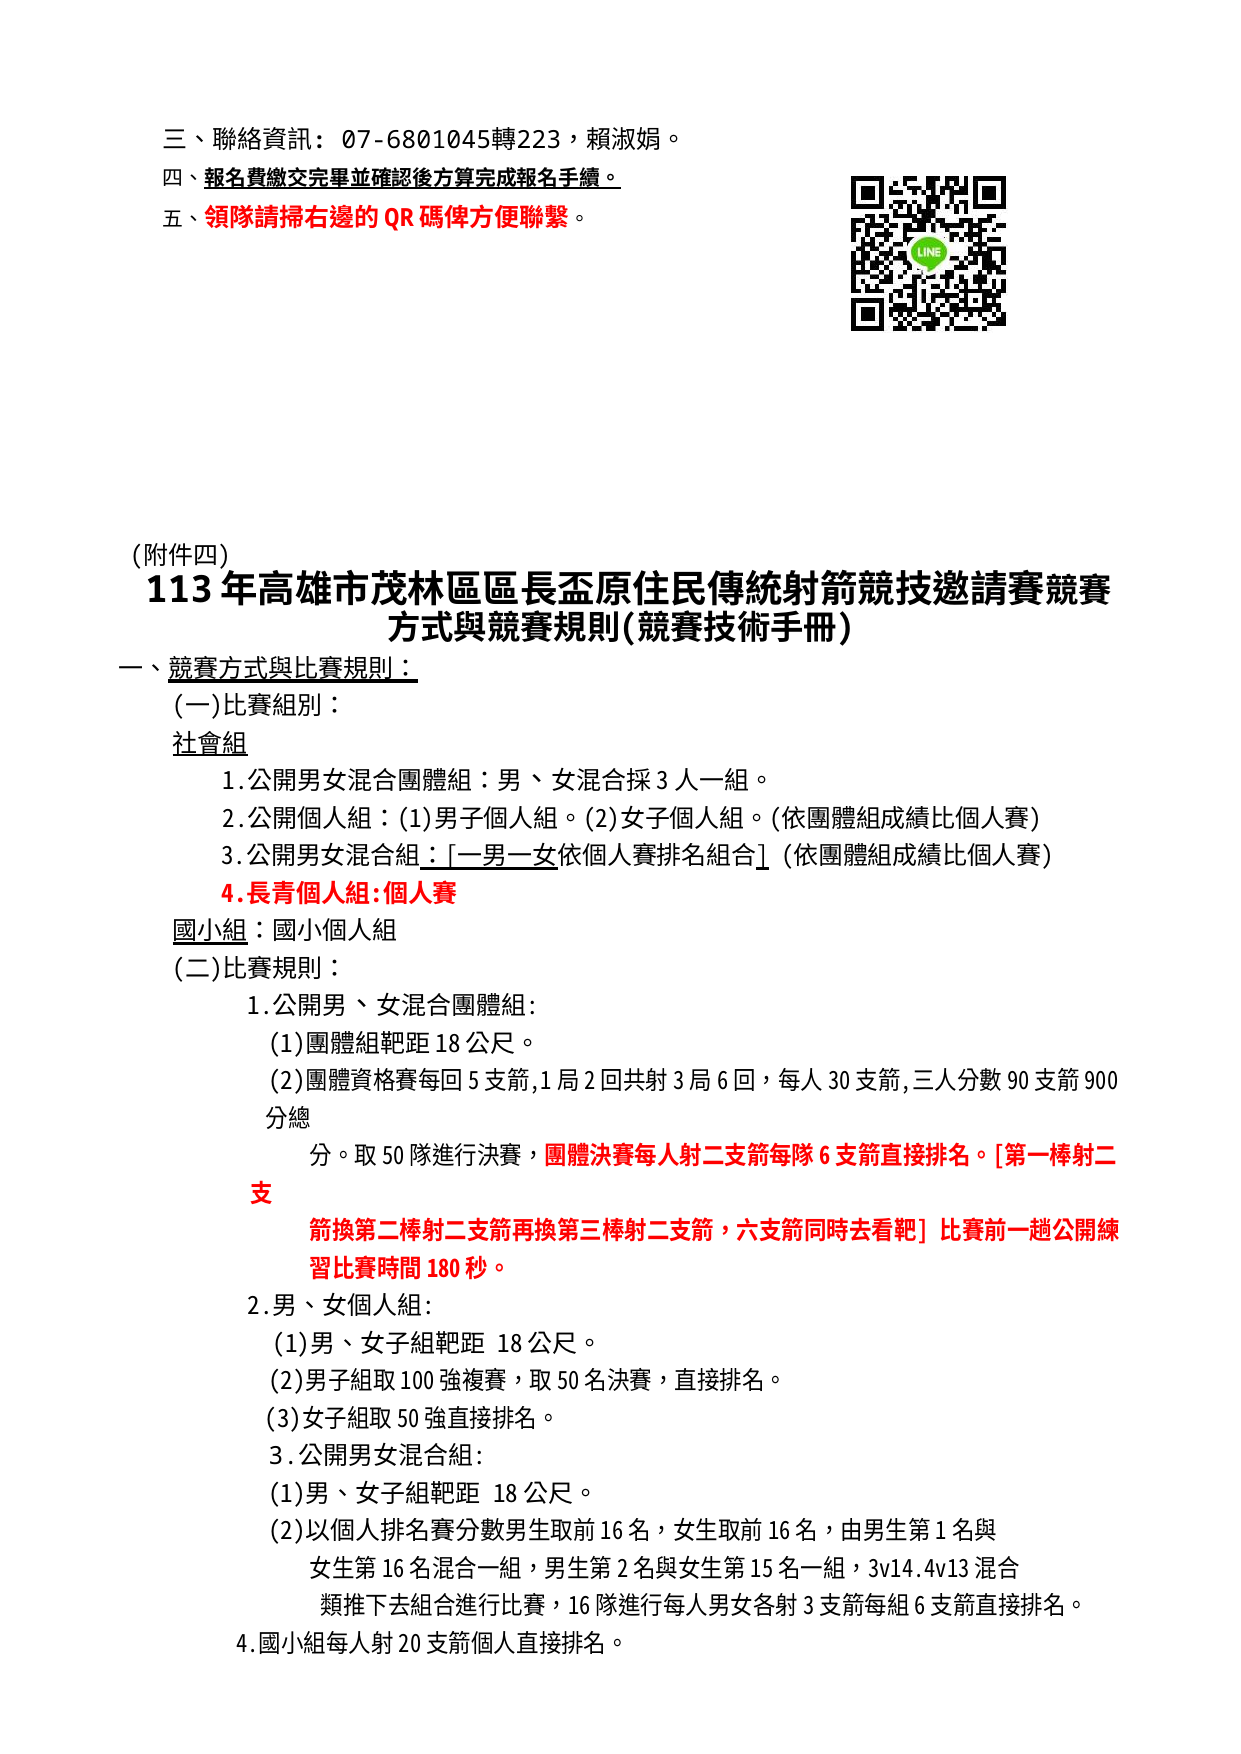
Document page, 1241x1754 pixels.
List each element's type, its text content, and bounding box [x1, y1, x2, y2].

text (二)比賽規則： [172, 947, 1122, 985]
text (1)男、女子組靶距 18公尺。 [118, 1472, 1122, 1510]
text 類推下去組合進行比賽，16隊進行每人男女各射3支箭每組6支箭直接排名。 [118, 1585, 1122, 1622]
text 2.公開個人組：(1)男子個人組。(2)女子個人組。(依團體組成績比個人賽) [172, 797, 1122, 835]
text (一)比賽組別： [172, 685, 1122, 722]
text 4.長青個人組:個人賽 [172, 872, 1122, 910]
text 3.公開男女混合組: [118, 1435, 1122, 1472]
text [1036, 156, 1122, 193]
text 五、領隊請掃右邊的QR碼俾方便聯繫。 [162, 193, 821, 235]
text (1)團體組靶距18公尺。 [118, 1022, 1122, 1060]
text 國小組：國小個人組 [172, 910, 1122, 947]
text 1.公開男、女混合團體組: [247, 985, 1122, 1022]
text 分。取50隊進行決賽，團體決賽每人射二支箭每隊6支箭直接排名。[第一棒射二支 [118, 1135, 1122, 1210]
text 箭換第二棒射二支箭再換第三棒射二支箭，六支箭同時去看靶] 比賽前一趟公開練 [118, 1210, 1122, 1247]
text 三、聯絡資訊: 07-6801045轉223，賴淑娟。 [162, 118, 1122, 156]
text 2.男、女個人組: [247, 1285, 1122, 1322]
text 4.國小組每人射20支箭個人直接排名。 [118, 1622, 1122, 1660]
text [1036, 193, 1122, 235]
text 一、競賽方式與比賽規則： [118, 647, 495, 685]
text (1)男、女子組靶距 18公尺。 [272, 1322, 1122, 1360]
text (3)女子組取50強直接排名。 [118, 1397, 1122, 1435]
text 女生第16名混合一組，男生第2名與女生第15名一組，3v14.4v13混合 [118, 1547, 1122, 1585]
text (附件四) [118, 535, 1122, 572]
text 社會組 [172, 722, 1122, 760]
text 113年高雄市茂林區區長盃原住民傳統射箭競技邀請賽競賽方式與競賽規則(競賽技術手冊) [118, 572, 1122, 647]
text (2)團體資格賽每回5支箭,1局2回共射3局6回，每人30支箭,三人分數90支箭900分總 [118, 1060, 1122, 1135]
text (2)男子組取100強複賽，取50名決賽，直接排名。 [118, 1360, 1122, 1397]
text 四、報名費繳交完畢並確認後方算完成報名手續。 [162, 156, 821, 193]
text (2)以個人排名賽分數男生取前16名，女生取前16名，由男生第1名與 [118, 1510, 1122, 1547]
text 1.公開男女混合團體組：男、女混合採3人一組。 [172, 760, 1122, 797]
text 3.公開男女混合組：[一男一女依個人賽排名組合] (依團體組成績比個人賽) [172, 835, 1122, 872]
text 習比賽時間180秒。 [118, 1247, 1122, 1285]
